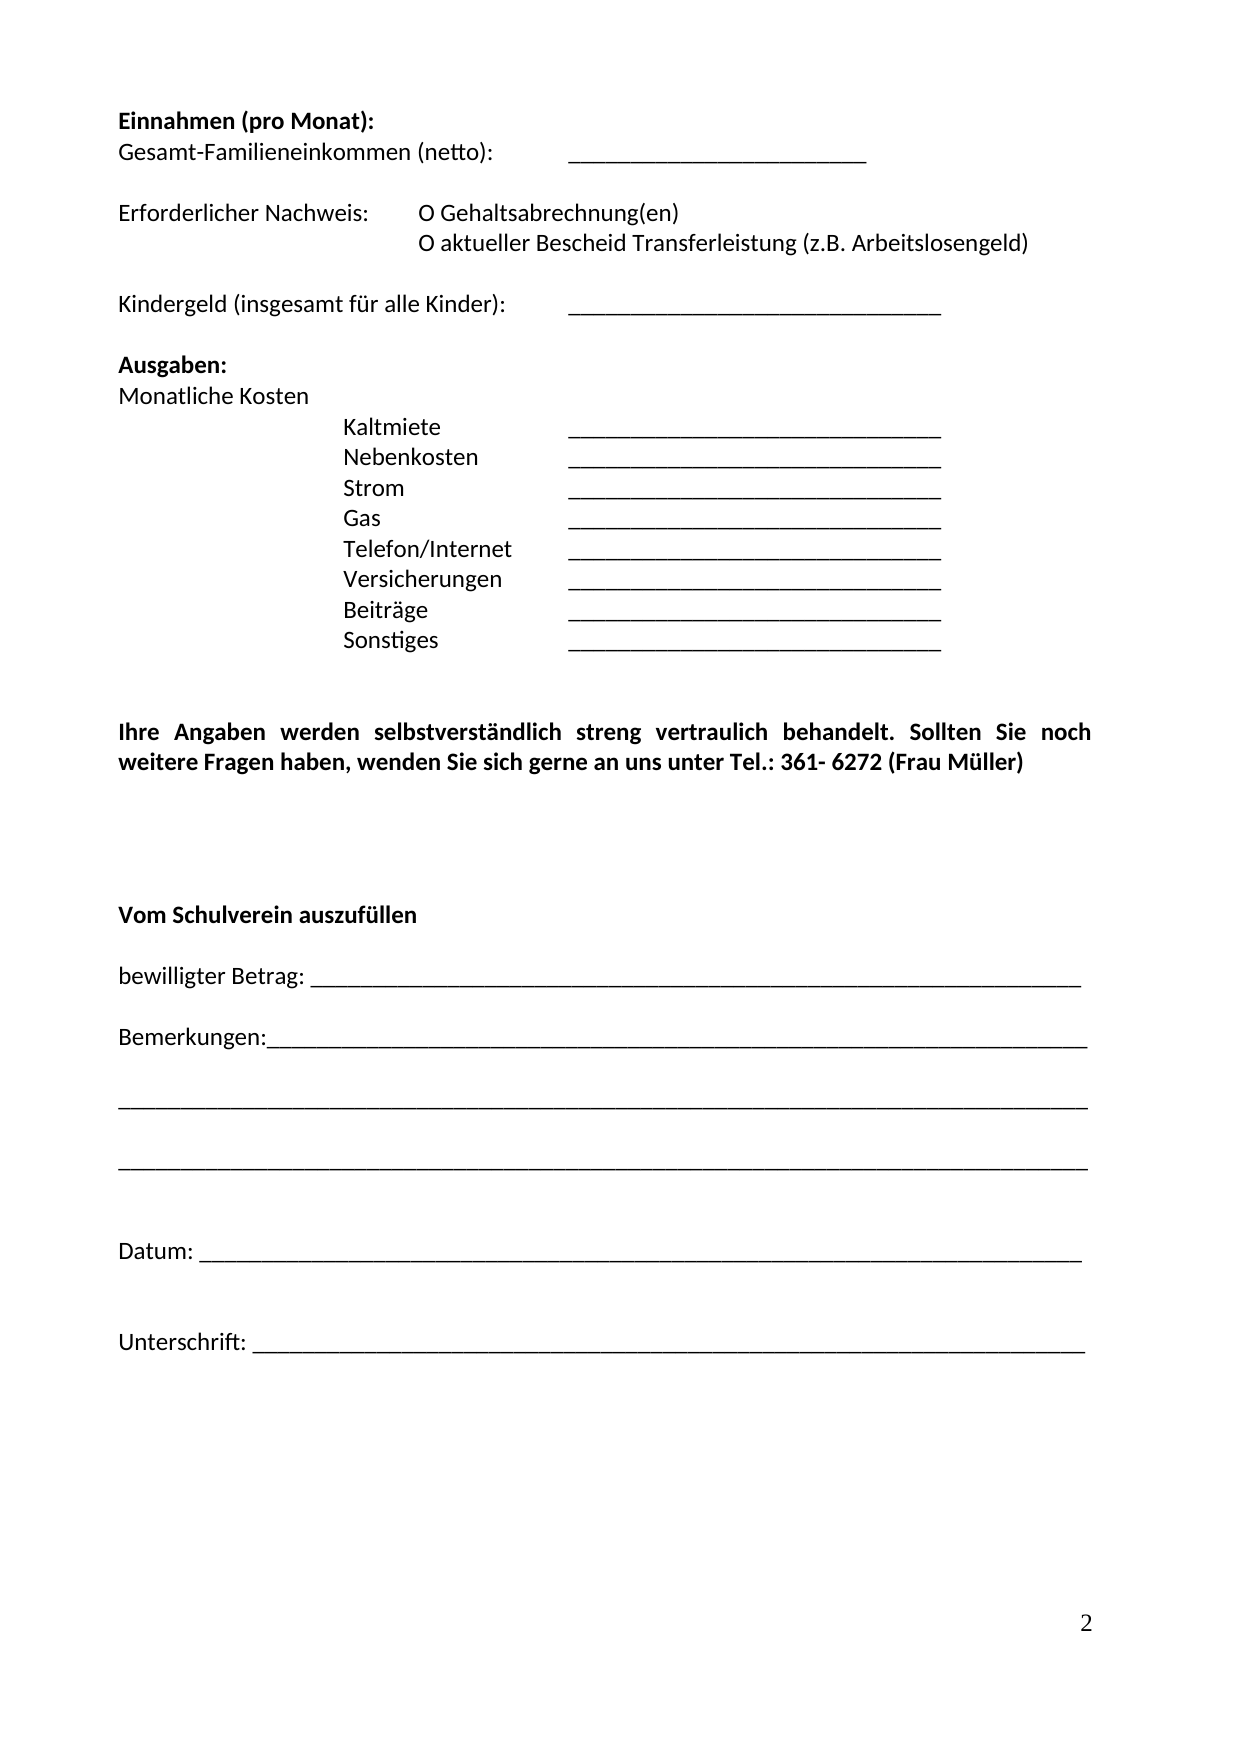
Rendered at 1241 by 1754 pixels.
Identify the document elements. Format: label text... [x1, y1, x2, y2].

text Kindergeld (insgesamt für alle Kinder): ______________________________ [118, 289, 1092, 319]
text Unterschrift: ___________________________________________________________________ [118, 1326, 1092, 1357]
text Versicherungen ______________________________ [118, 563, 1092, 594]
text O aktueller Bescheid Transferleistung (z.B. Arbeitslosengeld) [118, 228, 1092, 258]
text Nebenkosten ______________________________ [118, 441, 1092, 472]
text ______________________________________________________________________________ [118, 1143, 1092, 1174]
text Strom ______________________________ [118, 472, 1092, 502]
text Bemerkungen:__________________________________________________________________ [118, 1021, 1092, 1052]
text Einnahmen (pro Monat): [118, 106, 1092, 136]
text ______________________________________________________________________________ [118, 1082, 1092, 1113]
text Monatliche Kosten [118, 380, 1092, 411]
text Gesamt-Familieneinkommen (netto): ________________________ [118, 136, 1092, 167]
text Gas ______________________________ [118, 502, 1092, 533]
text Erforderlicher Nachweis: O Gehaltsabrechnung(en) [118, 197, 1092, 228]
text Datum: _______________________________________________________________________ [118, 1235, 1092, 1265]
text Telefon/Internet ______________________________ [118, 533, 1092, 563]
text bewilligter Betrag: ______________________________________________________________ [118, 960, 1092, 991]
text Kaltmiete ______________________________ [118, 411, 1092, 441]
text Ihre Angaben werden selbstverständlich streng vertraulich behandelt. Sollten Sie noch weitere Fragen haben, wenden Sie sich gerne an uns unter Tel.: 361- 6272 (Frau Müller) [118, 716, 1092, 777]
text Sonstiges ______________________________ [118, 624, 1092, 655]
text Ausgaben: [118, 350, 1092, 380]
text Beiträge ______________________________ [118, 594, 1092, 624]
text Vom Schulverein auszufüllen [118, 899, 1092, 929]
